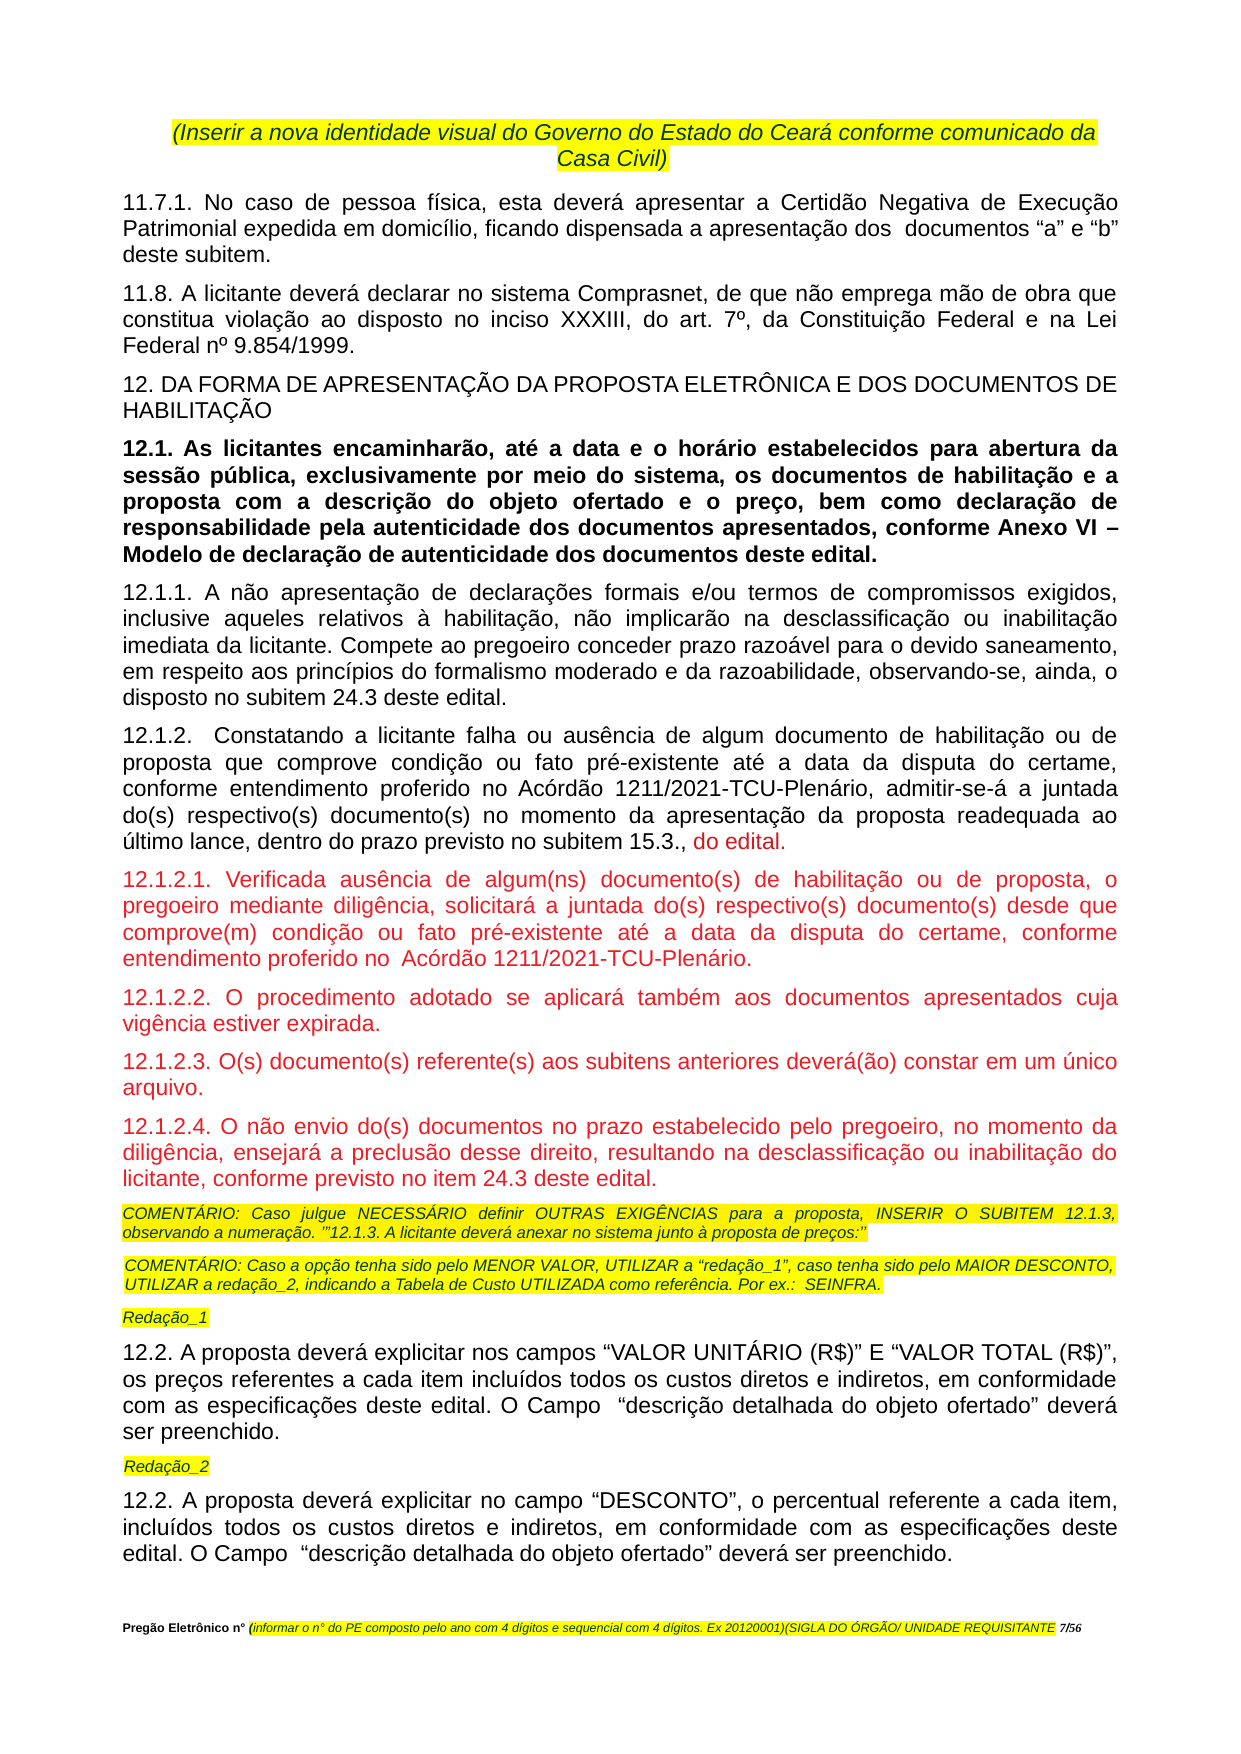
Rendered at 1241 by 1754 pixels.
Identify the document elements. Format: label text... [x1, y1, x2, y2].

text 12. DA FORMA DE APRESENTAÇÃO DA PROPOSTA ELETRÔNICA E DOS DOCUMENTOS DE HABILITAÇÃO [122, 371, 1118, 423]
text COMENTÁRIO: Caso julgue NECESSÁRIO definir OUTRAS EXIGÊNCIAS para a proposta, INSERIR O SUBITEM 12.1.3, observando a numeração. ’”12.1.3. A licitante deverá anexar no sistema junto à proposta de preços:’’ [122, 1203, 1118, 1242]
text 12.1.2.1. Verificada ausência de algum(ns) documento(s) de habilitação ou de proposta, o pregoeiro mediante diligência, solicitará a juntada do(s) respectivo(s) documento(s) desde que comprove(m) condição ou fato pré-existente até a data da disputa do certame, conforme entendimento proferido no Acórdão 1211/2021-TCU-Plenário. [122, 866, 1118, 972]
text 11.7.1. No caso de pessoa física, esta deverá apresentar a Certidão Negativa de Execução Patrimonial expedida em domicílio, ficando dispensada a apresentação dos documentos “a” e “b” deste subitem. [122, 189, 1118, 268]
text 12.1. As licitantes encaminharão, até a data e o horário estabelecidos para abertura da sessão pública, exclusivamente por meio do sistema, os documentos de habilitação e a proposta com a descrição do objeto ofertado e o preço, bem como declaração de responsabilidade pela autenticidade dos documentos apresentados, conforme Anexo VI – Modelo de declaração de autenticidade dos documentos deste edital. [122, 435, 1118, 567]
text 12.2. A proposta deverá explicitar no campo “DESCONTO”, o percentual referente a cada item, incluídos todos os custos diretos e indiretos, em conformidade com as especificações deste edital. O Campo “descrição detalhada do objeto ofertado” deverá ser preenchido. [122, 1487, 1118, 1567]
text 12.1.2.4. O não envio do(s) documentos no prazo estabelecido pelo pregoeiro, no momento da diligência, ensejará a preclusão desse direito, resultando na desclassificação ou inabilitação do licitante, conforme previsto no item 24.3 deste edital. [122, 1113, 1118, 1192]
text 12.1.2.3. O(s) documento(s) referente(s) aos subitens anteriores deverá(ão) constar em um único arquivo. [122, 1048, 1118, 1101]
text 12.2. A proposta deverá explicitar nos campos “VALOR UNITÁRIO (R$)” E “VALOR TOTAL (R$)”, os preços referentes a cada item incluídos todos os custos diretos e indiretos, em conformidade com as especificações deste edital. O Campo “descrição detalhada do objeto ofertado” deverá ser preenchido. [122, 1339, 1118, 1444]
text 12.1.1. A não apresentação de declarações formais e/ou termos de compromissos exigidos, inclusive aqueles relativos à habilitação, não implicarão na desclassificação ou inabilitação imediata da licitante. Compete ao pregoeiro conceder prazo razoável para o devido saneamento, em respeito aos princípios do formalismo moderado e da razoabilidade, observando-se, ainda, o disposto no subitem 24.3 deste edital. [122, 579, 1118, 711]
text 12.1.2. Constatando a licitante falha ou ausência de algum documento de habilitação ou de proposta que comprove condição ou fato pré-existente até a data da disputa do certame, conforme entendimento proferido no Acórdão 1211/2021-TCU-Plenário, admitir-se-á a juntada do(s) respectivo(s) documento(s) no momento da apresentação da proposta readequada ao último lance, dentro do prazo previsto no subitem 15.3., do edital. [122, 722, 1118, 854]
text Redação_2 [123, 1456, 1119, 1476]
text 11.8. A licitante deverá declarar no sistema Comprasnet, de que não emprega mão de obra que constitua violação ao disposto no inciso XXXIII, do art. 7º, da Constituição Federal e na Lei Federal nº 9.854/1999. [122, 280, 1118, 359]
text COMENTÁRIO: Caso a opção tenha sido pelo MENOR VALOR, UTILIZAR a “redação_1”, caso tenha sido pelo MAIOR DESCONTO, UTILIZAR a redação_2, indicando a Tabela de Custo UTILIZADA como referência. Por ex.: SEINFRA. [122, 1254, 1118, 1296]
text Redação_1 [122, 1308, 1118, 1327]
text 12.1.2.2. O procedimento adotado se aplicará também aos documentos apresentados cuja vigência estiver expirada. [122, 983, 1118, 1036]
